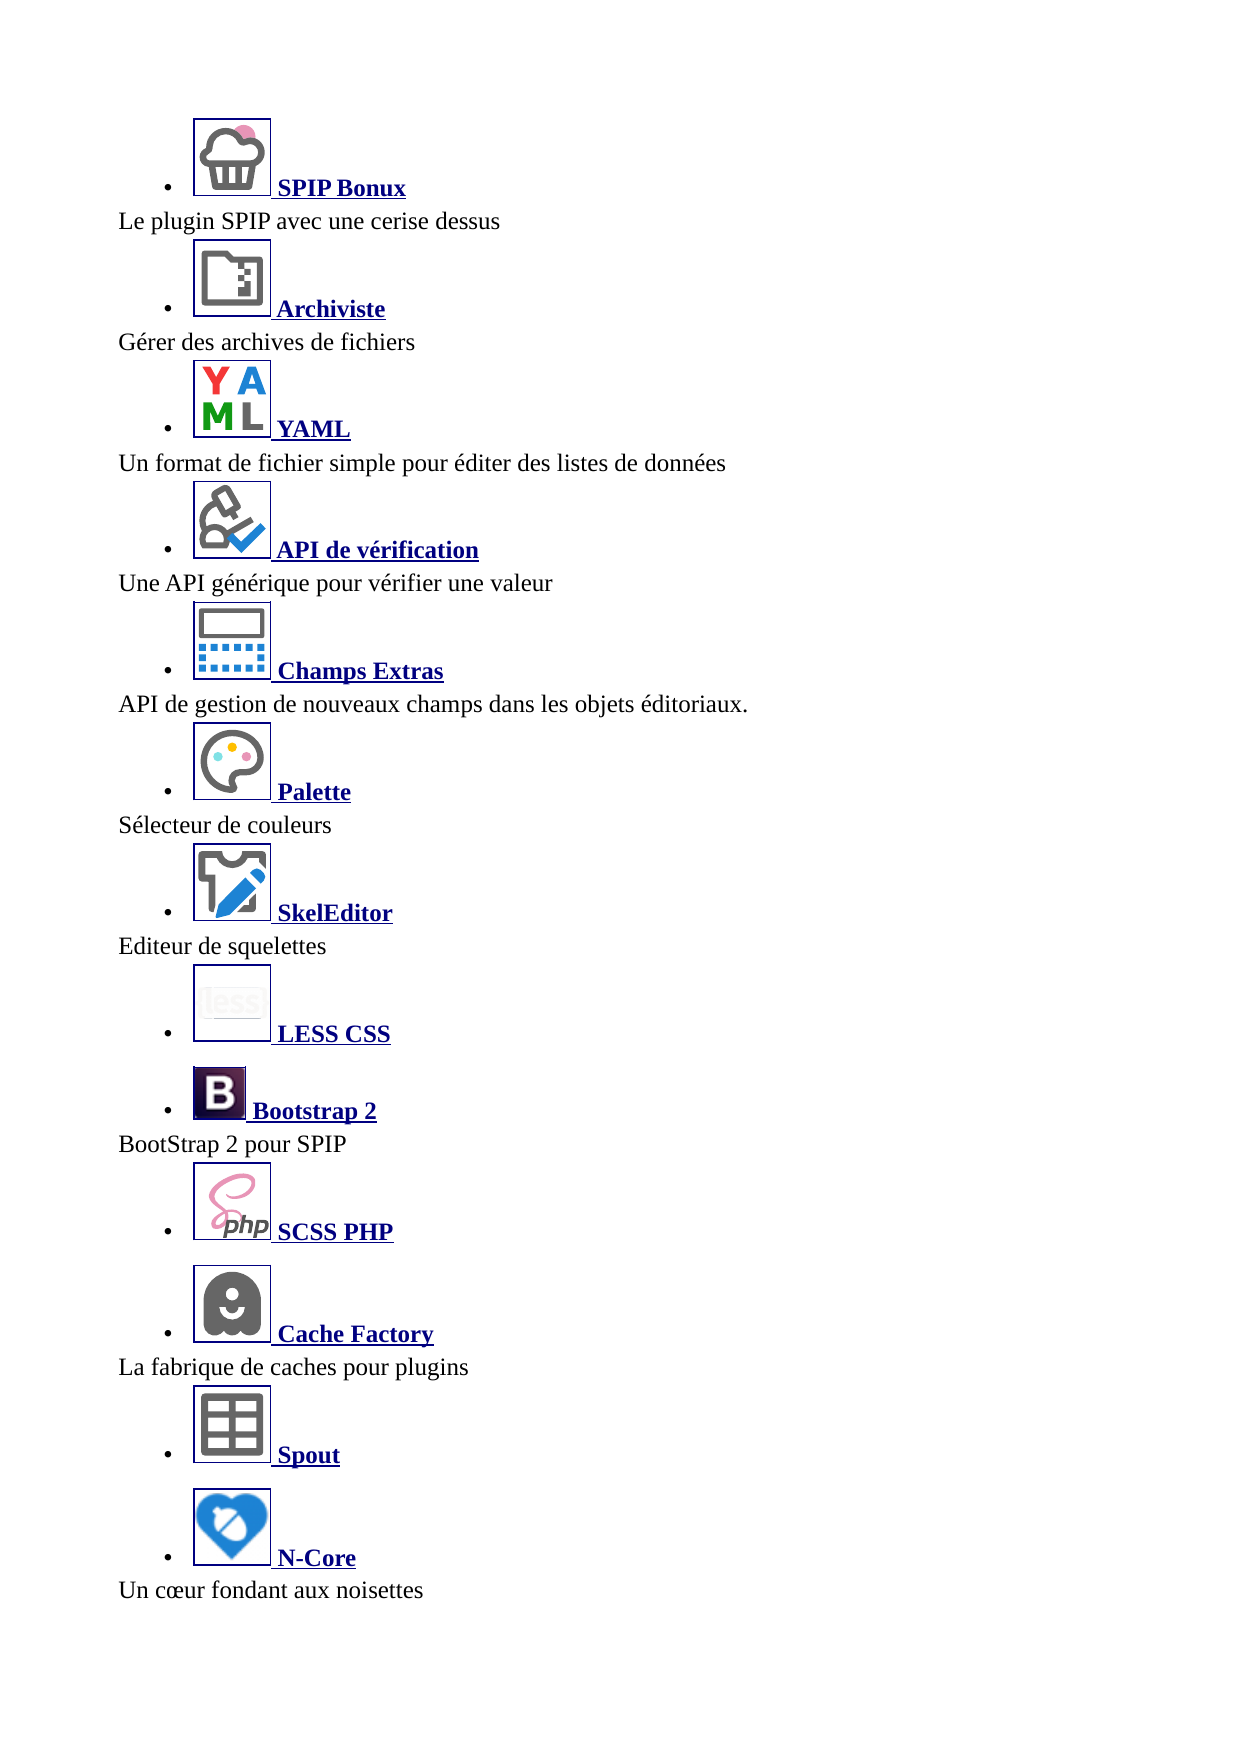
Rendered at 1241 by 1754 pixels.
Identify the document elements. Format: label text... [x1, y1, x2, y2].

text Gérer des archives de fichiers [118, 327, 1122, 356]
picture [195, 1490, 270, 1564]
text Editeur de squelettes [118, 931, 1122, 960]
list LESS CSS [164, 964, 1122, 1047]
list Archiviste [164, 239, 1122, 322]
text Un cœur fondant aux noisettes [118, 1576, 1122, 1604]
list Palette [164, 722, 1122, 806]
list Bootstrap 2 [164, 1066, 1122, 1125]
text Un format de fichier simple pour éditer des listes de données [118, 448, 1122, 476]
list N-Core [164, 1488, 1122, 1571]
list SCSS PHP [164, 1162, 1122, 1246]
list Spout [164, 1385, 1122, 1469]
text La fabrique de caches pour plugins [118, 1352, 1122, 1381]
text Le plugin SPIP avec une cerise dessus [118, 206, 1122, 235]
list YAML [164, 360, 1122, 443]
text API de gestion de nouveaux champs dans les objets éditoriaux. [118, 689, 1122, 718]
list API de vérification [164, 481, 1122, 564]
list SkelEditor [164, 843, 1122, 927]
list Cache Factory [164, 1264, 1122, 1348]
text BootStrap 2 pour SPIP [118, 1129, 1122, 1158]
text Sélecteur de couleurs [118, 810, 1122, 839]
list Champs Extras [164, 601, 1122, 685]
picture [195, 1068, 245, 1118]
list SPIP Bonux [164, 118, 1122, 202]
text Une API générique pour vérifier une valeur [118, 568, 1122, 597]
